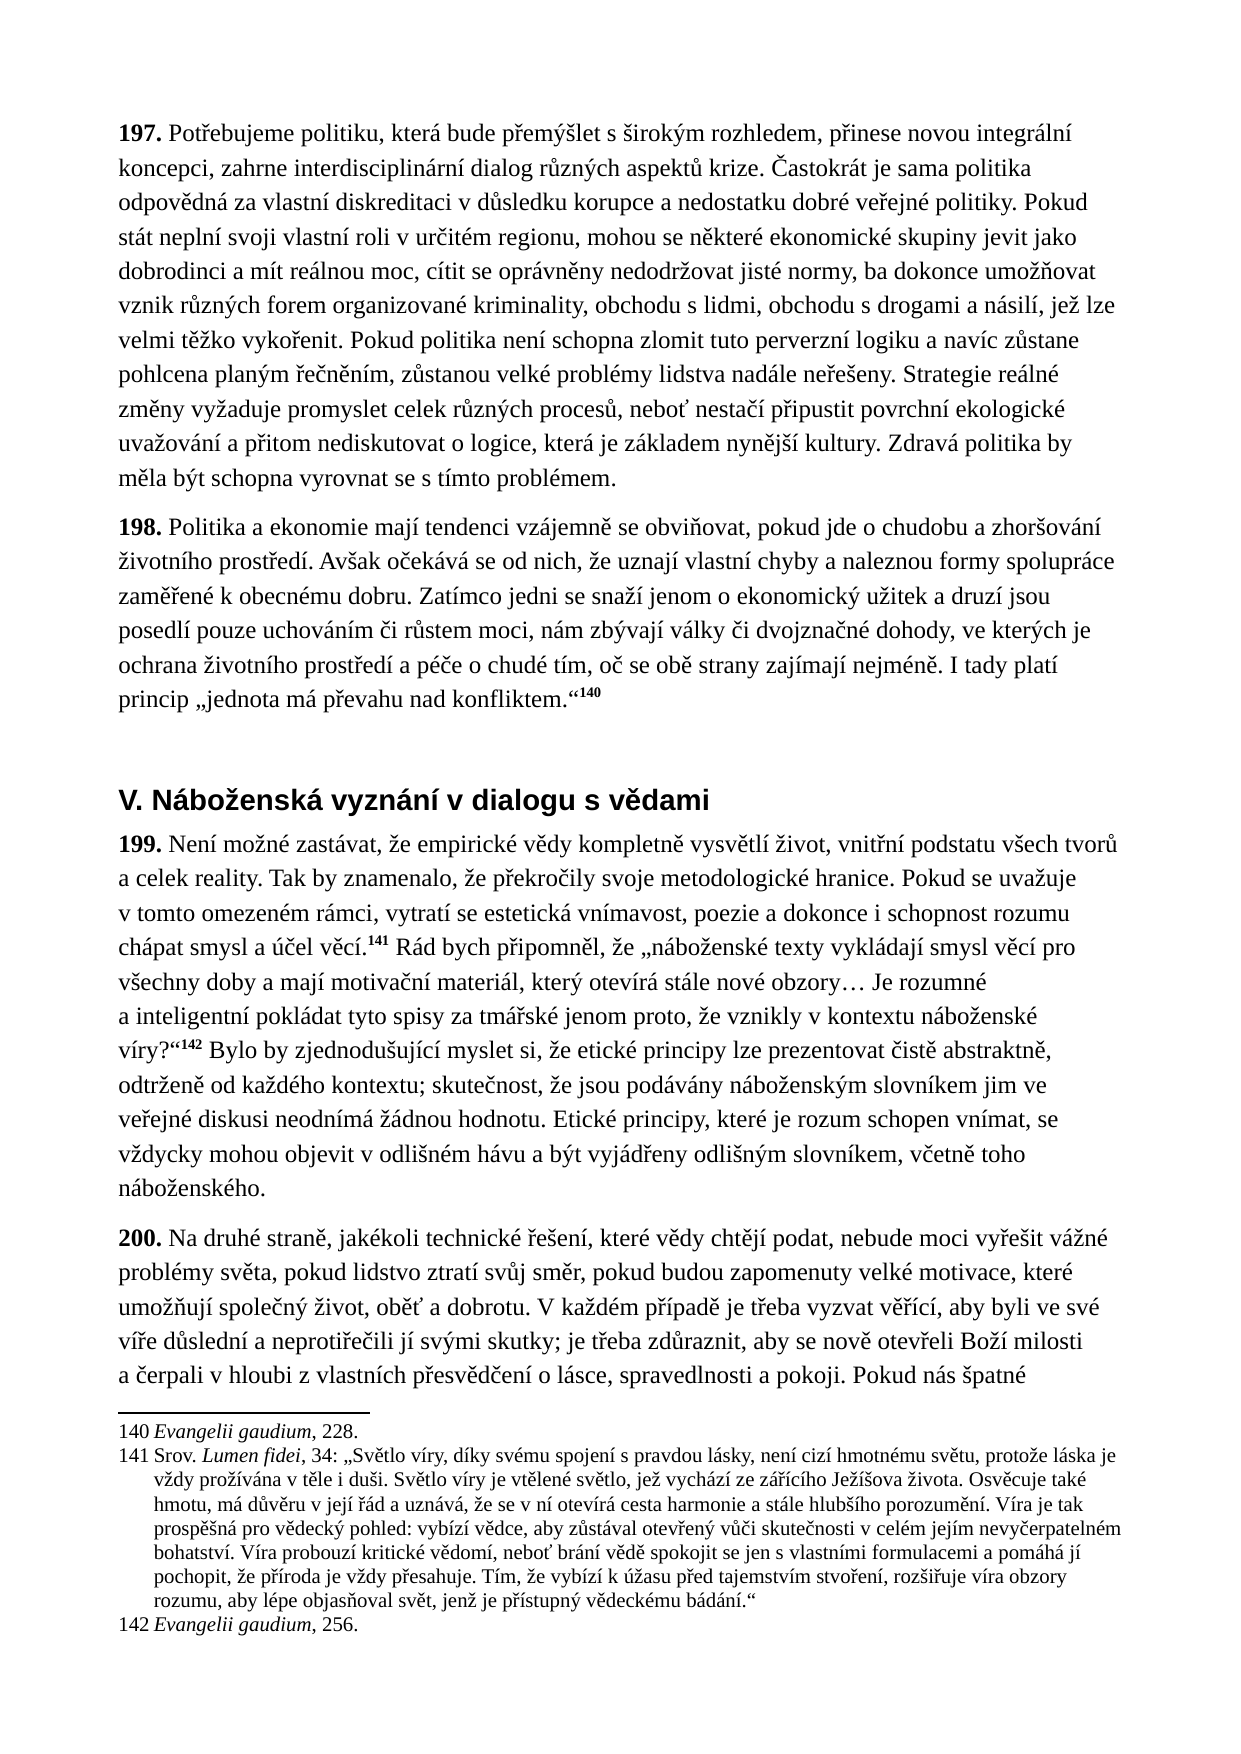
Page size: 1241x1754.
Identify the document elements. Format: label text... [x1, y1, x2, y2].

text 199. Není možné zastávat, že empirické vědy kompletně vysvětlí život, vnitřní podstatu všech tvorů a celek reality. Tak by znamenalo, že překročily svoje metodologické hranice. Pokud se uvažuje v tomto omezeném rámci, vytratí se estetická vnímavost, poezie a dokonce i schopnost rozumu chápat smysl a účel věcí. Rád bych připomněl, že „náboženské texty vykládají smysl věcí pro všechny doby a mají motivační materiál, který otevírá stále nové obzory… Je rozumné a inteligentní pokládat tyto spisy za tmářské jenom proto, že vznikly v kontextu náboženské víry?“ Bylo by zjednodušující myslet si, že etické principy lze prezentovat čistě abstraktně, odtrženě od každého kontextu; skutečnost, že jsou podávány náboženským slovníkem jim ve veřejné diskusi neodnímá žádnou hodnotu. Etické principy, které je rozum schopen vnímat, se vždycky mohou objevit v odlišném hávu a být vyjádřeny odlišným slovníkem, včetně toho náboženského. [118, 829, 1122, 1202]
text 200. Na druhé straně, jakékoli technické řešení, které vědy chtějí podat, nebude moci vyřešit vážné problémy světa, pokud lidstvo ztratí svůj směr, pokud budou zapomenuty velké motivace, které umožňují společný život, oběť a dobrotu. V každém případě je třeba vyzvat věřící, aby byli ve své víře důslední a neprotiřečili jí svými skutky; je třeba zdůraznit, aby se nově otevřeli Boží milosti a čerpali v hloubi z vlastních přesvědčení o lásce, spravedlnosti a pokoji. Pokud nás špatné [118, 1223, 1122, 1389]
text Evangelii gaudium, 256. [118, 1612, 1122, 1636]
text Evangelii gaudium, 228. [118, 1419, 1122, 1443]
text 198. Politika a ekonomie mají tendenci vzájemně se obviňovat, pokud jde o chudobu a zhoršování životního prostředí. Avšak očekává se od nich, že uznají vlastní chyby a naleznou formy spolupráce zaměřené k obecnému dobru. Zatímco jedni se snaží jenom o ekonomický užitek a druzí jsou posedlí pouze uchováním či růstem moci, nám zbývají války či dvojznačné dohody, ve kterých je ochrana životního prostředí a péče o chudé tím, oč se obě strany zajímají nejméně. I tady platí princip „jednota má převahu nad konfliktem.“ [118, 512, 1122, 748]
text Srov. Lumen fidei, 34: „Světlo víry, díky svému spojení s pravdou lásky, není cizí hmotnému světu, protože láska je vždy prožívána v těle i duši. Světlo víry je vtělené světlo, jež vychází ze zářícího Ježíšova života. Osvěcuje také hmotu, má důvěru v její řád a uznává, že se v ní otevírá cesta harmonie a stále hlubšího porozumění. Víra je tak prospěšná pro vědecký pohled: vybízí vědce, aby zůstával otevřený vůči skutečnosti v celém jejím nevyčerpatelném bohatství. Víra probouzí kritické vědomí, neboť brání vědě spokojit se jen s vlastními formulacemi a pomáhá jí pochopit, že příroda je vždy přesahuje. Tím, že vybízí k úžasu před tajemstvím stvoření, rozšiřuje víra obzory rozumu, aby lépe objasňoval svět, jenž je přístupný vědeckému bádání.“ [118, 1443, 1122, 1612]
text 197. Potřebujeme politiku, která bude přemýšlet s širokým rozhledem, přinese novou integrální koncepci, zahrne interdisciplinární dialog různých aspektů krize. Častokrát je sama politika odpovědná za vlastní diskreditaci v důsledku korupce a nedostatku dobré veřejné politiky. Pokud stát neplní svoji vlastní roli v určitém regionu, mohou se některé ekonomické skupiny jevit jako dobrodinci a mít reálnou moc, cítit se oprávněny nedodržovat jisté normy, ba dokonce umožňovat vznik různých forem organizované kriminality, obchodu s lidmi, obchodu s drogami a násilí, jež lze velmi těžko vykořenit. Pokud politika není schopna zlomit tuto perverzní logiku a navíc zůstane pohlcena planým řečněním, zůstanou velké problémy lidstva nadále neřešeny. Strategie reálné změny vyžaduje promyslet celek různých procesů, neboť nestačí připustit povrchní ekologické uvažování a přitom nediskutovat o logice, která je základem nynější kultury. Zdravá politika by měla být schopna vyrovnat se s tímto problémem. [118, 118, 1122, 492]
subtitle V. Náboženská vyznání v dialogu s vědami [118, 782, 1122, 816]
